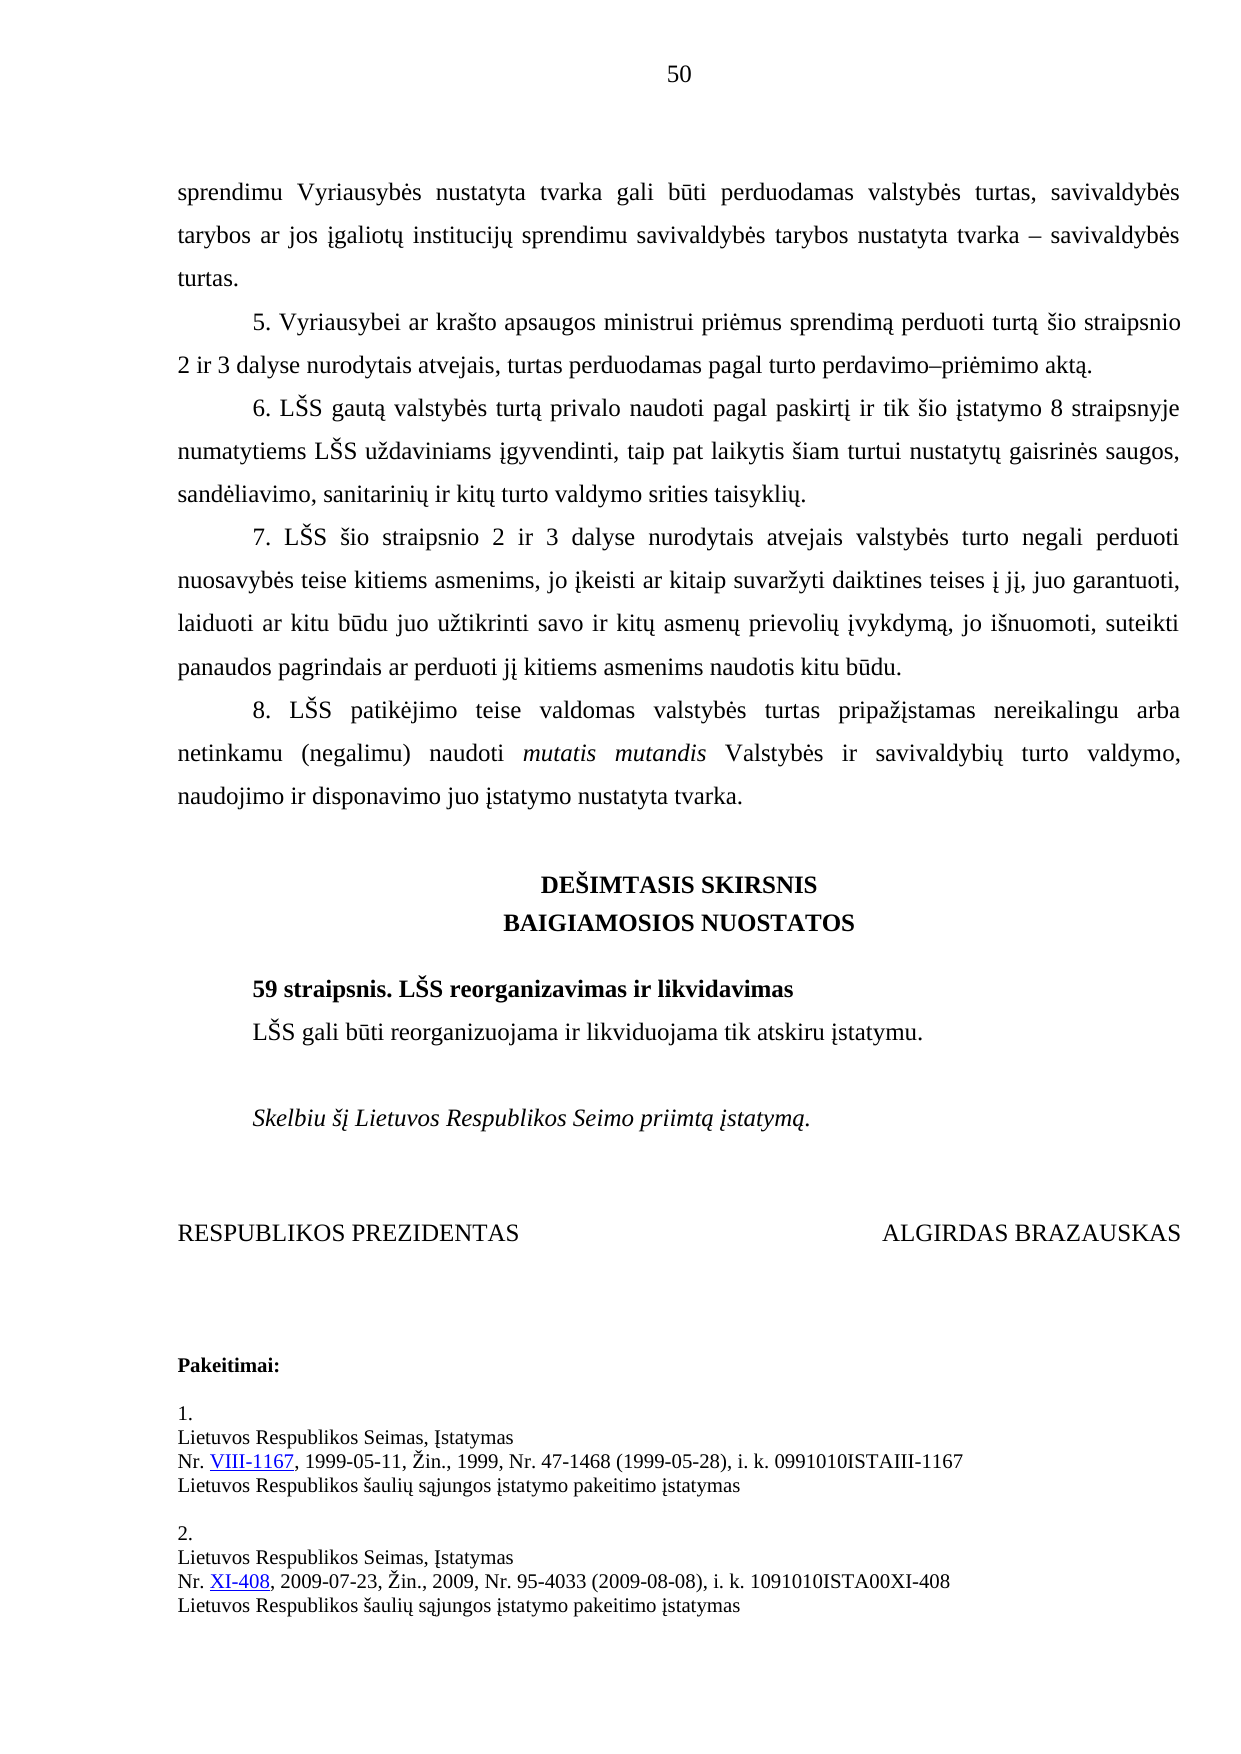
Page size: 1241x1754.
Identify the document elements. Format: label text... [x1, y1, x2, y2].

text Lietuvos Respublikos šaulių sąjungos įstatymo pakeitimo įstatymas [177, 1473, 1181, 1497]
text 7. LŠS šio straipsnio 2 ir 3 dalyse nurodytais atvejais valstybės turto negali perduoti nuosavybės teise kitiems asmenims, jo įkeisti ar kitaip suvaržyti daiktines teises į jį, juo garantuoti, laiduoti ar kitu būdu juo užtikrinti savo ir kitų asmenų prievolių įvykdymą, jo išnuomoti, suteikti panaudos pagrindais ar perduoti jį kitiems asmenims naudotis kitu būdu. [177, 522, 1181, 680]
text Nr. XI-408, 2009-07-23, Žin., 2009, Nr. 95-4033 (2009-08-08), i. k. 1091010ISTA00XI-408 [177, 1569, 1181, 1593]
text 5. Vyriausybei ar krašto apsaugos ministrui priėmus sprendimą perduoti turtą šio straipsnio 2 ir 3 dalyse nurodytais atvejais, turtas perduodamas pagal turto perdavimo–priėmimo aktą. [177, 307, 1181, 378]
text Nr. VIII-1167, 1999-05-11, Žin., 1999, Nr. 47-1468 (1999-05-28), i. k. 0991010ISTAIII-1167 [177, 1449, 1181, 1473]
text BAIGIAMOSIOS NUOSTATOS [177, 899, 1181, 937]
text Lietuvos Respublikos Seimas, Įstatymas [177, 1545, 1181, 1569]
text Lietuvos Respublikos šaulių sąjungos įstatymo pakeitimo įstatymas [177, 1593, 1181, 1617]
text DEŠIMTASIS SKIRSNIS [177, 862, 1181, 899]
text 6. LŠS gautą valstybės turtą privalo naudoti pagal paskirtį ir tik šio įstatymo 8 straipsnyje numatytiems LŠS uždaviniams įgyvendinti, taip pat laikytis šiam turtui nustatytų gaisrinės saugos, sandėliavimo, sanitarinių ir kitų turto valdymo srities taisyklių. [177, 393, 1181, 508]
text sprendimu Vyriausybės nustatyta tvarka gali būti perduodamas valstybės turtas, savivaldybės tarybos ar jos įgaliotų institucijų sprendimu savivaldybės tarybos nustatyta tvarka – savivaldybės turtas. [177, 177, 1181, 292]
text 59 straipsnis. LŠS reorganizavimas ir likvidavimas [177, 974, 1181, 1003]
text RESPUBLIKOS PREZIDENTAS ALGIRDAS BRAZAUSKAS [177, 1218, 1181, 1247]
text Skelbiu šį Lietuvos Respublikos Seimo priimtą įstatymą. [177, 1103, 1181, 1132]
text 8. LŠS patikėjimo teise valdomas valstybės turtas pripažįstamas nereikalingu arba netinkamu (negalimu) naudoti mutatis mutandis Valstybės ir savivaldybių turto valdymo, naudojimo ir disponavimo juo įstatymo nustatyta tvarka. [177, 695, 1181, 810]
text 2. [177, 1521, 1181, 1545]
text Lietuvos Respublikos Seimas, Įstatymas [177, 1425, 1181, 1449]
text Pakeitimai: [177, 1353, 1181, 1377]
text 1. [177, 1401, 1181, 1425]
text LŠS gali būti reorganizuojama ir likviduojama tik atskiru įstatymu. [177, 1017, 1181, 1046]
